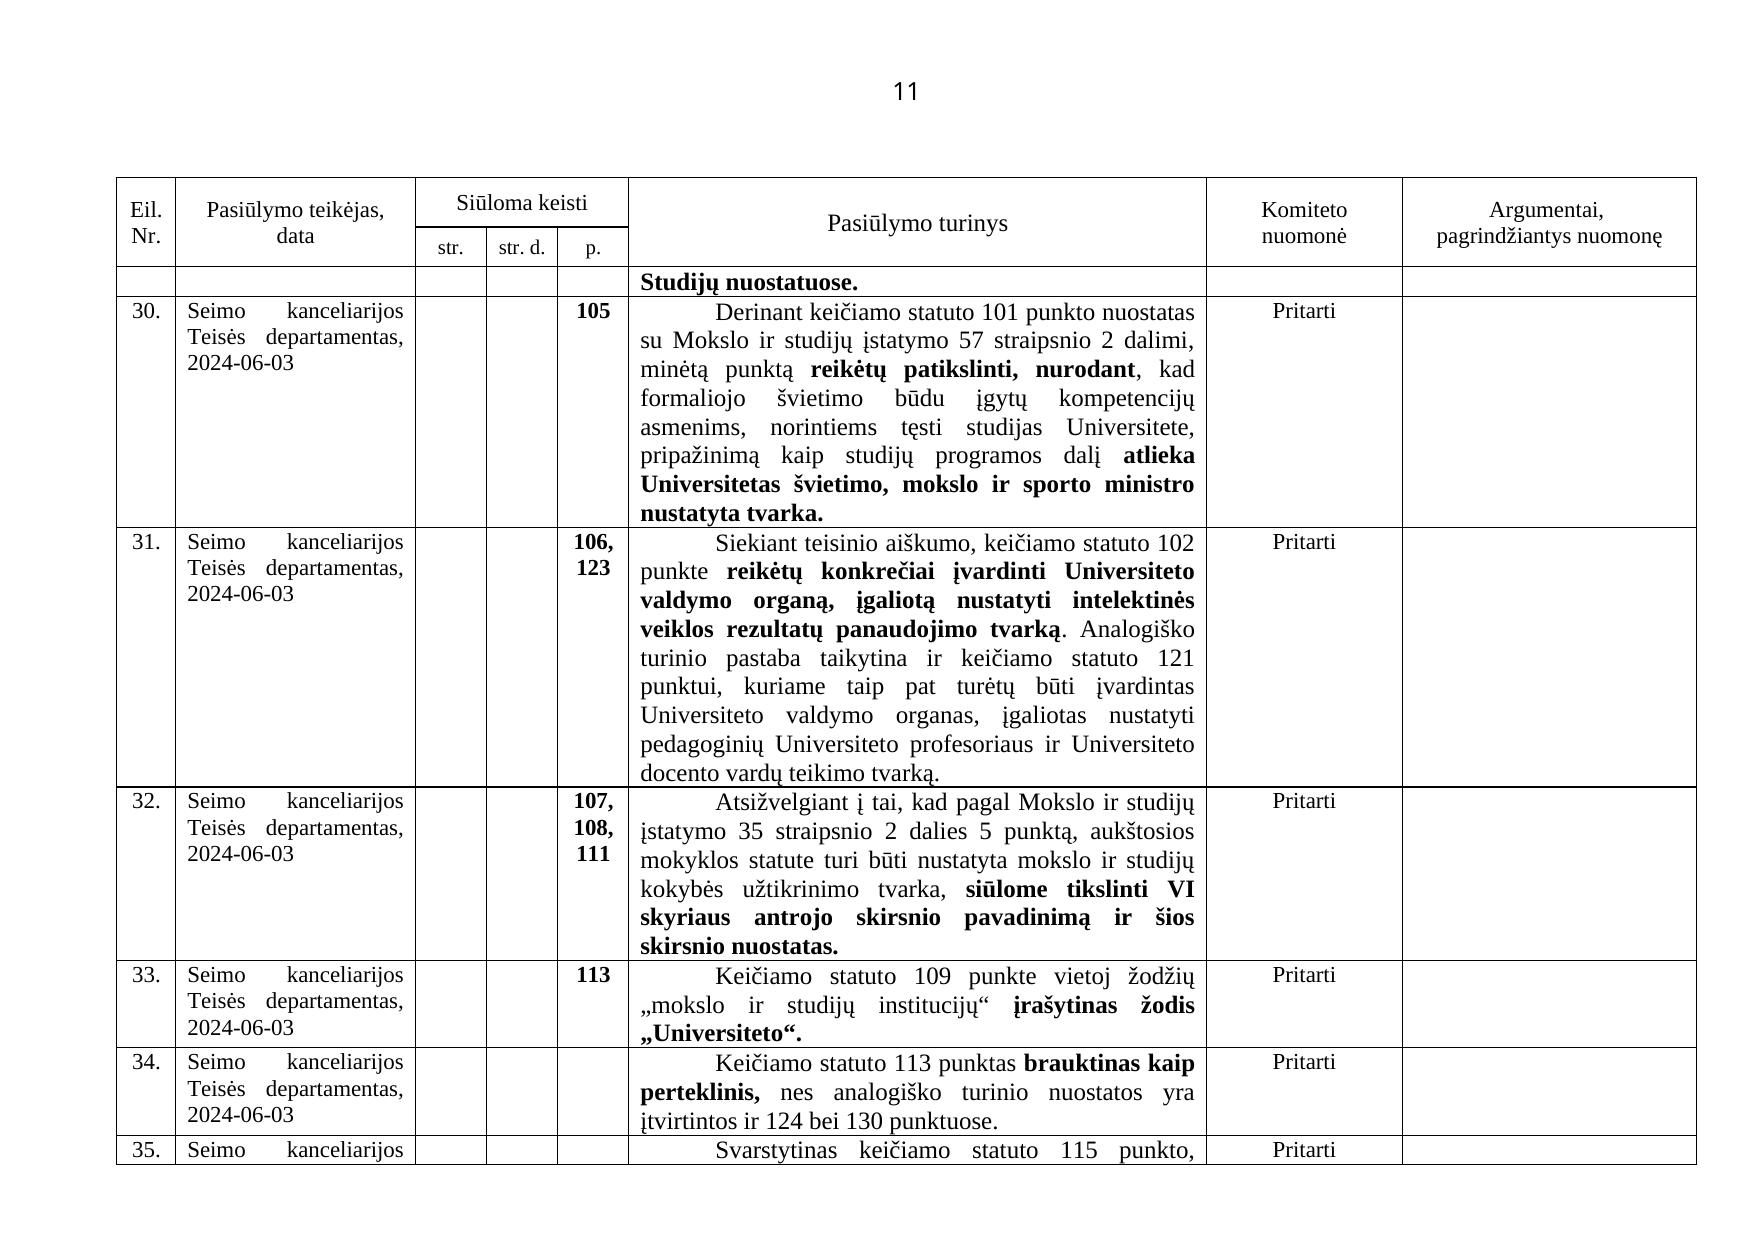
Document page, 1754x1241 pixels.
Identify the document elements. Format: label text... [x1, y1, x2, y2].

table_cell 30. [117, 297, 175, 527]
table_cell Seimo kanceliarijos Teisės departamentas, 2024-06-03 [176, 528, 415, 786]
table_cell [1403, 1048, 1696, 1134]
table_cell str. [416, 228, 486, 266]
table_cell 35. [117, 1136, 175, 1164]
table_cell 106, 123 [558, 528, 628, 786]
table_cell [487, 1048, 557, 1134]
table_cell Pritarti [1207, 961, 1402, 1047]
table_cell [1403, 1136, 1696, 1164]
table_cell [1403, 528, 1696, 786]
table_cell Studijų nuostatuose. [629, 267, 1206, 296]
table_cell [487, 1136, 557, 1164]
table_header Eil. Nr. [117, 178, 175, 266]
table_cell Pritarti [1207, 1048, 1402, 1134]
table_cell [176, 267, 415, 296]
table_cell [487, 961, 557, 1047]
table_cell [1403, 788, 1696, 960]
table_cell p. [558, 228, 628, 266]
table_cell Pritarti [1207, 528, 1402, 786]
table_cell [1403, 267, 1696, 296]
table_header Komiteto nuomonė [1207, 178, 1402, 266]
table_cell str. d. [487, 228, 557, 266]
table_cell 34. [117, 1048, 175, 1134]
table_cell [416, 788, 486, 960]
table_cell Derinant keičiamo statuto 101 punkto nuostatas su Mokslo ir studijų įstatymo 57 straipsnio 2 dalimi, minėtą punktą reikėtų patikslinti, nurodant, kad formaliojo švietimo būdu įgytų kompetencijų asmenims, norintiems tęsti studijas Universitete, pripažinimą kaip studijų programos dalį atlieka Universitetas švietimo, mokslo ir sporto ministro nustatyta tvarka. [629, 297, 1206, 527]
table_cell Seimo kanceliarijos Teisės departamentas, 2024-06-03 [176, 297, 415, 527]
table_cell [416, 961, 486, 1047]
table_cell 31. [117, 528, 175, 786]
table_cell [487, 528, 557, 786]
table_cell [416, 1048, 486, 1134]
table_cell [487, 267, 557, 296]
table_cell [416, 528, 486, 786]
table_header Pasiūlymo turinys [629, 178, 1206, 266]
table_cell [1403, 297, 1696, 527]
table_cell [558, 1048, 628, 1134]
table_header Pasiūlymo teikėjas, data [176, 178, 415, 266]
table_cell Keičiamo statuto 113 punktas brauktinas kaip perteklinis, nes analogiško turinio nuostatos yra įtvirtintos ir 124 bei 130 punktuose. [629, 1048, 1206, 1134]
table_header Siūloma keisti [416, 178, 628, 226]
table_cell 33. [117, 961, 175, 1047]
table_cell [416, 1136, 486, 1164]
table_cell 32. [117, 788, 175, 960]
table_cell Seimo kanceliarijos Teisės departamentas, 2024-06-03 [176, 1048, 415, 1134]
table_cell Seimo kanceliarijos Teisės departamentas, 2024-06-03 [176, 961, 415, 1047]
table_cell [558, 1136, 628, 1164]
table_cell [487, 297, 557, 527]
table_cell Siekiant teisinio aiškumo, keičiamo statuto 102 punkte reikėtų konkrečiai įvardinti Universiteto valdymo organą, įgaliotą nustatyti intelektinės veiklos rezultatų panaudojimo tvarką. Analogiško turinio pastaba taikytina ir keičiamo statuto 121 punktui, kuriame taip pat turėtų būti įvardintas Universiteto valdymo organas, įgaliotas nustatyti pedagoginių Universiteto profesoriaus ir Universiteto docento vardų teikimo tvarką. [629, 528, 1206, 786]
table_cell [1207, 267, 1402, 296]
table_cell Keičiamo statuto 109 punkte vietoj žodžių „mokslo ir studijų institucijų“ įrašytinas žodis „Universiteto“. [629, 961, 1206, 1047]
table_cell 107, 108, 111 [558, 788, 628, 960]
table_cell [1403, 961, 1696, 1047]
table_cell [487, 788, 557, 960]
table_cell [117, 267, 175, 296]
table_cell [416, 297, 486, 527]
table_cell Seimo kanceliarijos [176, 1136, 415, 1164]
table_cell Pritarti [1207, 297, 1402, 527]
table_cell 113 [558, 961, 628, 1047]
table_cell Seimo kanceliarijos Teisės departamentas, 2024-06-03 [176, 788, 415, 960]
table_cell Svarstytinas keičiamo statuto 115 punkto, [629, 1136, 1206, 1164]
table_cell Atsižvelgiant į tai, kad pagal Mokslo ir studijų įstatymo 35 straipsnio 2 dalies 5 punktą, aukštosios mokyklos statute turi būti nustatyta mokslo ir studijų kokybės užtikrinimo tvarka, siūlome tikslinti VI skyriaus antrojo skirsnio pavadinimą ir šios skirsnio nuostatas. [629, 788, 1206, 960]
table_cell Pritarti [1207, 788, 1402, 960]
table_cell 105 [558, 297, 628, 527]
table_cell Pritarti [1207, 1136, 1402, 1164]
table_cell [416, 267, 486, 296]
table_header Argumentai, pagrindžiantys nuomonę [1403, 178, 1696, 266]
table_cell [558, 267, 628, 296]
